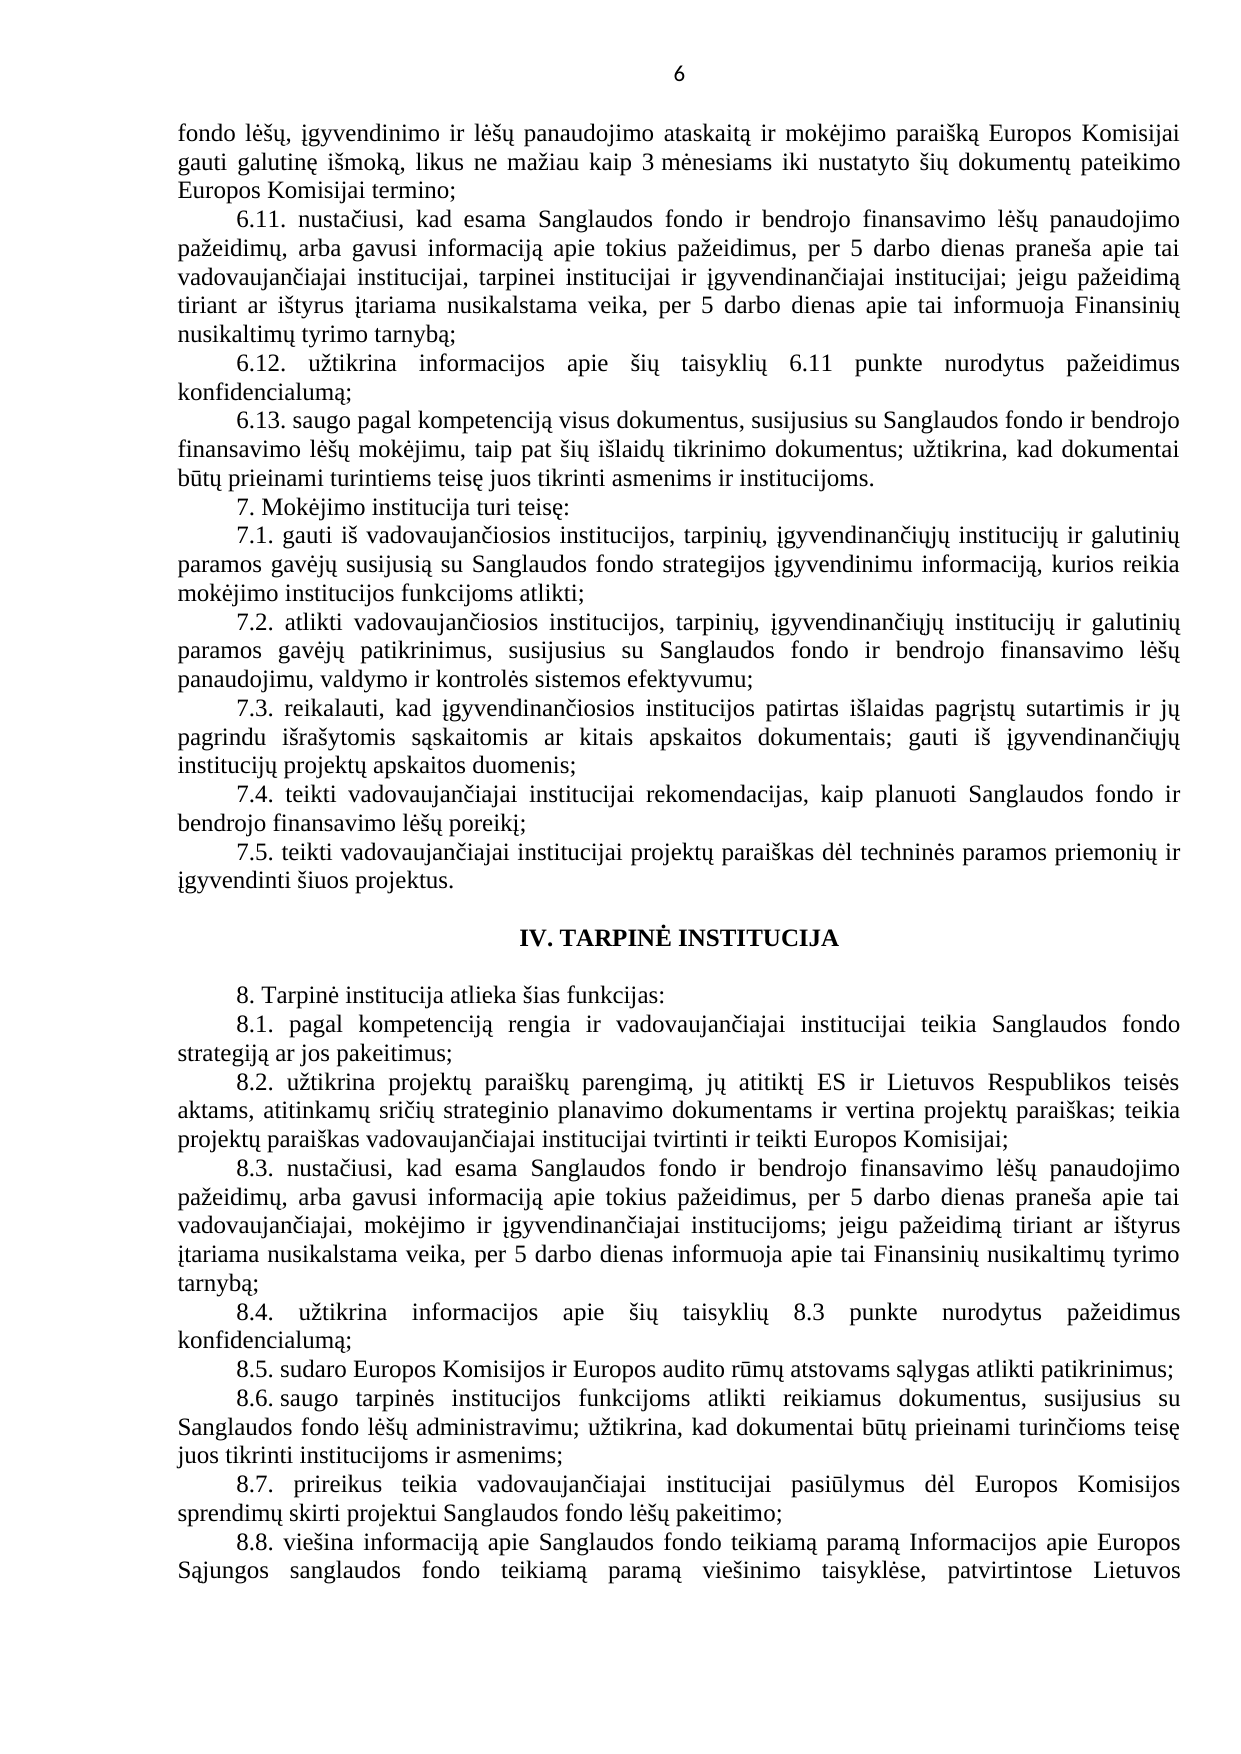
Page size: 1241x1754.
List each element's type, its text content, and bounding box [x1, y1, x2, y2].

text 7.2. atlikti vadovaujančiosios institucijos, tarpinių, įgyvendinančiųjų institucijų ir galutinių paramos gavėjų patikrinimus, susijusius su Sanglaudos fondo ir bendrojo finansavimo lėšų panaudojimu, valdymo ir kontrolės sistemos efektyvumu; [177, 607, 1181, 693]
text 8. Tarpinė institucija atlieka šias funkcijas: [177, 981, 1181, 1009]
text 8.3. nustačiusi, kad esama Sanglaudos fondo ir bendrojo finansavimo lėšų panaudojimo pažeidimų, arba gavusi informaciją apie tokius pažeidimus, per 5 darbo dienas praneša apie tai vadovaujančiajai, mokėjimo ir įgyvendinančiajai institucijoms; jeigu pažeidimą tiriant ar ištyrus įtariama nusikalstama veika, per 5 darbo dienas informuoja apie tai Finansinių nusikaltimų tyrimo tarnybą; [177, 1153, 1181, 1297]
text 7. Mokėjimo institucija turi teisę: [177, 492, 1181, 521]
text 6.12. užtikrina informacijos apie šių taisyklių 6.11 punkte nurodytus pažeidimus konfidencialumą; [177, 348, 1181, 406]
text 8.8. viešina informaciją apie Sanglaudos fondo teikiamą paramą Informacijos apie Europos Sąjungos sanglaudos fondo teikiamą paramą viešinimo taisyklėse, patvirtintose Lietuvos [177, 1527, 1181, 1584]
text 7.4. teikti vadovaujančiajai institucijai rekomendacijas, kaip planuoti Sanglaudos fondo ir bendrojo finansavimo lėšų poreikį; [177, 779, 1181, 837]
text 6.13. saugo pagal kompetenciją visus dokumentus, susijusius su Sanglaudos fondo ir bendrojo finansavimo lėšų mokėjimu, taip pat šių išlaidų tikrinimo dokumentus; užtikrina, kad dokumentai būtų prieinami turintiems teisę juos tikrinti asmenims ir institucijoms. [177, 406, 1181, 492]
text 7.3. reikalauti, kad įgyvendinančiosios institucijos patirtas išlaidas pagrįstų sutartimis ir jų pagrindu išrašytomis sąskaitomis ar kitais apskaitos dokumentais; gauti iš įgyvendinančiųjų institucijų projektų apskaitos duomenis; [177, 693, 1181, 779]
text IV. TARPINĖ INSTITUCIJA [177, 923, 1181, 952]
text 8.4. užtikrina informacijos apie šių taisyklių 8.3 punkte nurodytus pažeidimus konfidencialumą; [177, 1297, 1181, 1354]
text 8.2. užtikrina projektų paraiškų parengimą, jų atitiktį ES ir Lietuvos Respublikos teisės aktams, atitinkamų sričių strateginio planavimo dokumentams ir vertina projektų paraiškas; teikia projektų paraiškas vadovaujančiajai institucijai tvirtinti ir teikti Europos Komisijai; [177, 1067, 1181, 1153]
text 8.6. saugo tarpinės institucijos funkcijoms atlikti reikiamus dokumentus, susijusius su Sanglaudos fondo lėšų administravimu; užtikrina, kad dokumentai būtų prieinami turinčioms teisę juos tikrinti institucijoms ir asmenims; [177, 1383, 1181, 1469]
text fondo lėšų, įgyvendinimo ir lėšų panaudojimo ataskaitą ir mokėjimo paraišką Europos Komisijai gauti galutinę išmoką, likus ne mažiau kaip 3 mėnesiams iki nustatyto šių dokumentų pateikimo Europos Komisijai termino; [177, 118, 1181, 204]
text 8.5. sudaro Europos Komisijos ir Europos audito rūmų atstovams sąlygas atlikti patikrinimus; [177, 1354, 1181, 1383]
text 8.1. pagal kompetenciją rengia ir vadovaujančiajai institucijai teikia Sanglaudos fondo strategiją ar jos pakeitimus; [177, 1009, 1181, 1067]
text 6.11. nustačiusi, kad esama Sanglaudos fondo ir bendrojo finansavimo lėšų panaudojimo pažeidimų, arba gavusi informaciją apie tokius pažeidimus, per 5 darbo dienas praneša apie tai vadovaujančiajai institucijai, tarpinei institucijai ir įgyvendinančiajai institucijai; jeigu pažeidimą tiriant ar ištyrus įtariama nusikalstama veika, per 5 darbo dienas apie tai informuoja Finansinių nusikaltimų tyrimo tarnybą; [177, 204, 1181, 348]
text 7.5. teikti vadovaujančiajai institucijai projektų paraiškas dėl techninės paramos priemonių ir įgyvendinti šiuos projektus. [177, 837, 1181, 894]
text 8.7. prireikus teikia vadovaujančiajai institucijai pasiūlymus dėl Europos Komisijos sprendimų skirti projektui Sanglaudos fondo lėšų pakeitimo; [177, 1469, 1181, 1527]
text 7.1. gauti iš vadovaujančiosios institucijos, tarpinių, įgyvendinančiųjų institucijų ir galutinių paramos gavėjų susijusią su Sanglaudos fondo strategijos įgyvendinimu informaciją, kurios reikia mokėjimo institucijos funkcijoms atlikti; [177, 521, 1181, 607]
